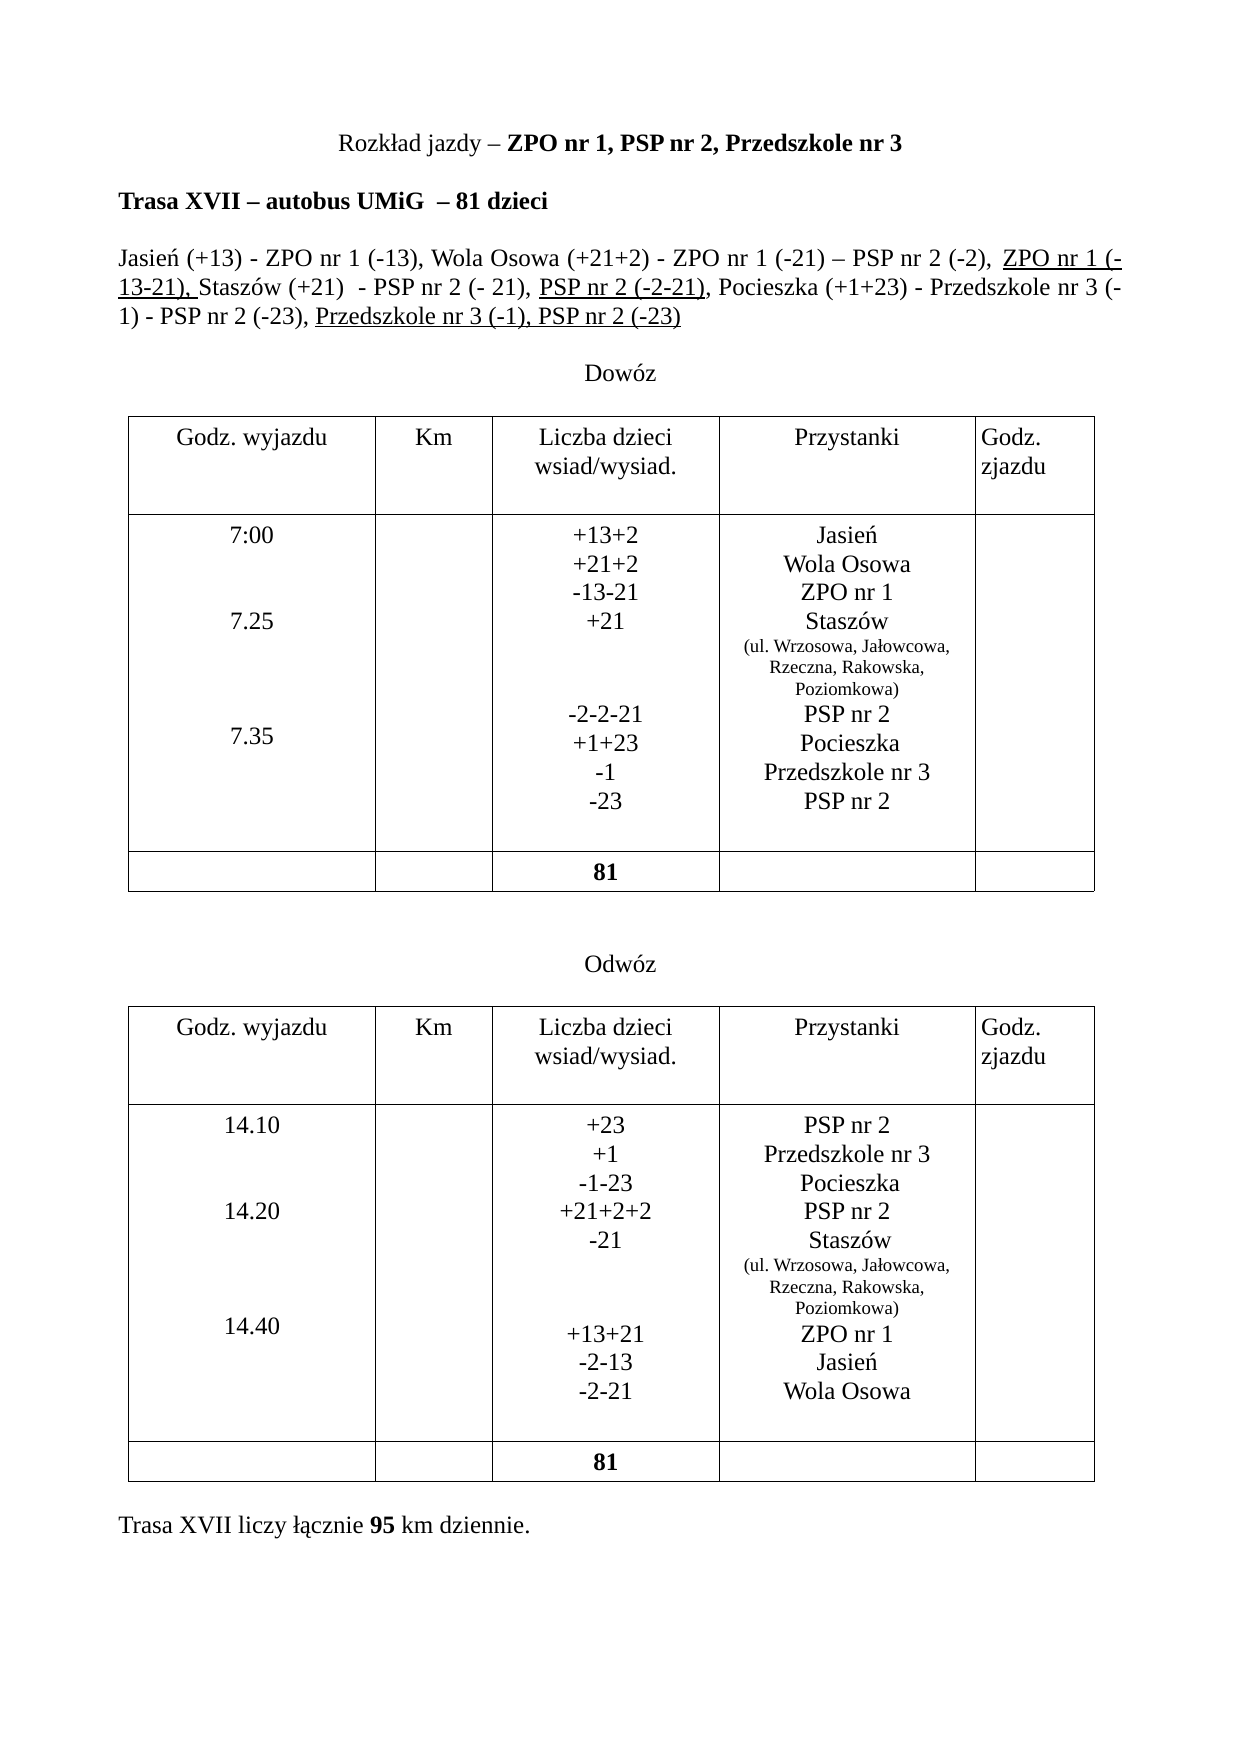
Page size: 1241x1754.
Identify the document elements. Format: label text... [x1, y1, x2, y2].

text Trasa XVII – autobus UMiG – 81 dzieci [118, 186, 1122, 215]
table_cell 81 [493, 852, 719, 891]
text Odwóz [118, 949, 1122, 978]
table_cell 7:00 7.25 7.35 [129, 515, 375, 851]
table_cell [976, 1442, 1094, 1481]
table_cell [129, 1442, 375, 1481]
table_cell Jasień Wola Osowa ZPO nr 1 Staszów (ul. Wrzosowa, Jałowcowa, Rzeczna, Rakowska, Poziomkowa) PSP nr 2 Pocieszka Przedszkole nr 3 PSP nr 2 [720, 515, 975, 851]
table_cell +23 +1 -1-23 +21+2+2 -21 +13+21 -2-13 -2-21 [493, 1105, 719, 1441]
table_header Godz. wyjazdu [129, 417, 375, 514]
table_cell [376, 1442, 492, 1481]
table_cell 81 [493, 1442, 719, 1481]
table_header Liczba dzieci wsiad/wysiad. [493, 417, 719, 514]
text Rozkład jazdy – ZPO nr 1, PSP nr 2, Przedszkole nr 3 [118, 128, 1122, 157]
table_cell [720, 1442, 975, 1481]
table_cell [376, 852, 492, 891]
table_cell +13+2 +21+2 -13-21 +21 -2-2-21 +1+23 -1 -23 [493, 515, 719, 851]
table_cell [376, 1105, 492, 1441]
table_cell [129, 852, 375, 891]
table_header Km [376, 1007, 492, 1104]
table_cell 14.10 14.20 14.40 [129, 1105, 375, 1441]
table_header Godz. wyjazdu [129, 1007, 375, 1104]
table_cell [976, 1105, 1094, 1441]
text Jasień (+13) - ZPO nr 1 (-13), Wola Osowa (+21+2) - ZPO nr 1 (-21) – PSP nr 2 (-2), ZPO nr 1 (-13-21), Staszów (+21) - PSP nr 2 (- 21), PSP nr 2 (-2-21), Pocieszka (+1+23) - Przedszkole nr 3 (-1) - PSP nr 2 (-23), Przedszkole nr 3 (-1), PSP nr 2 (-23) [118, 243, 1122, 330]
table_cell [976, 852, 1094, 891]
table_header Godz. zjazdu [976, 1007, 1094, 1104]
text Trasa XVII liczy łącznie 95 km dziennie. [118, 1510, 1122, 1539]
table_cell [376, 515, 492, 851]
table_header Przystanki [720, 417, 975, 514]
table_header Przystanki [720, 1007, 975, 1104]
table_header Km [376, 417, 492, 514]
table_header Godz. zjazdu [976, 417, 1094, 514]
table_header Liczba dzieci wsiad/wysiad. [493, 1007, 719, 1104]
table_cell PSP nr 2 Przedszkole nr 3 Pocieszka PSP nr 2 Staszów (ul. Wrzosowa, Jałowcowa, Rzeczna, Rakowska, Poziomkowa) ZPO nr 1 Jasień Wola Osowa [720, 1105, 975, 1441]
table_cell [720, 852, 975, 891]
text Dowóz [118, 358, 1122, 387]
table_cell [976, 515, 1094, 851]
